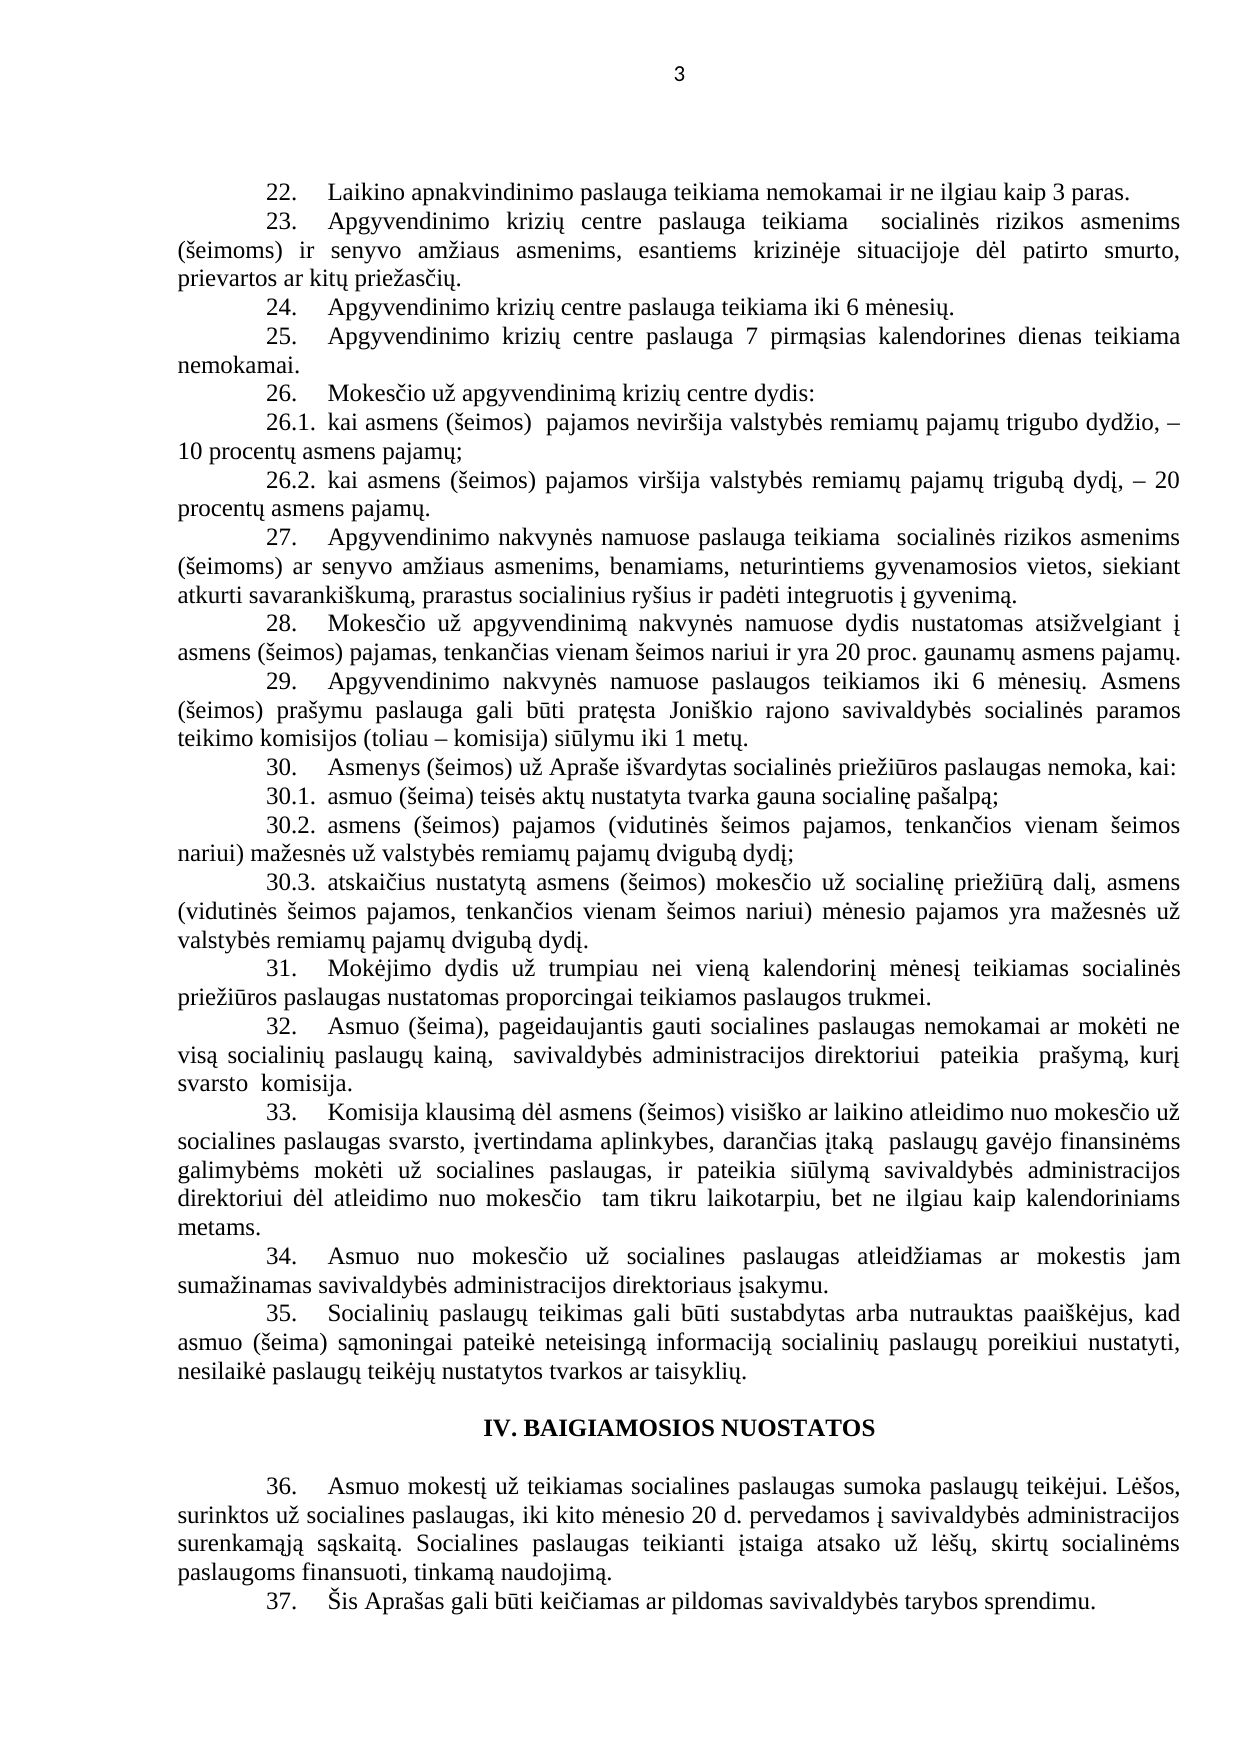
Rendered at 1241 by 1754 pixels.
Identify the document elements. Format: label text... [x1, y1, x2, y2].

text 27. Apgyvendinimo nakvynės namuose paslauga teikiama socialinės rizikos asmenims (šeimoms) ar senyvo amžiaus asmenims, benamiams, neturintiems gyvenamosios vietos, siekiant atkurti savarankiškumą, prarastus socialinius ryšius ir padėti integruotis į gyvenimą. [177, 522, 1181, 608]
text 36. Asmuo mokestį už teikiamas socialines paslaugas sumoka paslaugų teikėjui. Lėšos, surinktos už socialines paslaugas, iki kito mėnesio 20 d. pervedamos į savivaldybės administracijos surenkamąją sąskaitą. Socialines paslaugas teikianti įstaiga atsako už lėšų, skirtų socialinėms paslaugoms finansuoti, tinkamą naudojimą. [177, 1471, 1181, 1586]
text 26. Mokesčio už apgyvendinimą krizių centre dydis: [177, 378, 1181, 407]
text 34. Asmuo nuo mokesčio už socialines paslaugas atleidžiamas ar mokestis jam sumažinamas savivaldybės administracijos direktoriaus įsakymu. [177, 1241, 1181, 1298]
text 25. Apgyvendinimo krizių centre paslauga 7 pirmąsias kalendorines dienas teikiama nemokamai. [177, 321, 1181, 378]
text 30.2. asmens (šeimos) pajamos (vidutinės šeimos pajamos, tenkančios vienam šeimos nariui) mažesnės už valstybės remiamų pajamų dvigubą dydį; [177, 810, 1181, 867]
text 35. Socialinių paslaugų teikimas gali būti sustabdytas arba nutrauktas paaiškėjus, kad asmuo (šeima) sąmoningai pateikė neteisingą informaciją socialinių paslaugų poreikiui nustatyti, nesilaikė paslaugų teikėjų nustatytos tvarkos ar taisyklių. [177, 1298, 1181, 1385]
text 30.1. asmuo (šeima) teisės aktų nustatyta tvarka gauna socialinę pašalpą; [177, 781, 1181, 810]
text 28. Mokesčio už apgyvendinimą nakvynės namuose dydis nustatomas atsižvelgiant į asmens (šeimos) pajamas, tenkančias vienam šeimos nariui ir yra 20 proc. gaunamų asmens pajamų. [177, 608, 1181, 666]
text 37. Šis Aprašas gali būti keičiamas ar pildomas savivaldybės tarybos sprendimu. [177, 1586, 1181, 1615]
text 23. Apgyvendinimo krizių centre paslauga teikiama socialinės rizikos asmenims (šeimoms) ir senyvo amžiaus asmenims, esantiems krizinėje situacijoje dėl patirto smurto, prievartos ar kitų priežasčių. [177, 206, 1181, 292]
text 26.1. kai asmens (šeimos) pajamos neviršija valstybės remiamų pajamų trigubo dydžio, – 10 procentų asmens pajamų; [177, 407, 1181, 465]
text 29. Apgyvendinimo nakvynės namuose paslaugos teikiamos iki 6 mėnesių. Asmens (šeimos) prašymu paslauga gali būti pratęsta Joniškio rajono savivaldybės socialinės paramos teikimo komisijos (toliau – komisija) siūlymu iki 1 metų. [177, 666, 1181, 752]
text 30.3. atskaičius nustatytą asmens (šeimos) mokesčio už socialinę priežiūrą dalį, asmens (vidutinės šeimos pajamos, tenkančios vienam šeimos nariui) mėnesio pajamos yra mažesnės už valstybės remiamų pajamų dvigubą dydį. [177, 867, 1181, 953]
text IV. BAIGIAMOSIOS NUOSTATOS [177, 1413, 1181, 1442]
text 24. Apgyvendinimo krizių centre paslauga teikiama iki 6 mėnesių. [177, 292, 1181, 321]
text 33. Komisija klausimą dėl asmens (šeimos) visiško ar laikino atleidimo nuo mokesčio už socialines paslaugas svarsto, įvertindama aplinkybes, darančias įtaką paslaugų gavėjo finansinėms galimybėms mokėti už socialines paslaugas, ir pateikia siūlymą savivaldybės administracijos direktoriui dėl atleidimo nuo mokesčio tam tikru laikotarpiu, bet ne ilgiau kaip kalendoriniams metams. [177, 1097, 1181, 1241]
text 22. Laikino apnakvindinimo paslauga teikiama nemokamai ir ne ilgiau kaip 3 paras. [177, 177, 1181, 206]
text 32. Asmuo (šeima), pageidaujantis gauti socialines paslaugas nemokamai ar mokėti ne visą socialinių paslaugų kainą, savivaldybės administracijos direktoriui pateikia prašymą, kurį svarsto komisija. [177, 1011, 1181, 1097]
text 26.2. kai asmens (šeimos) pajamos viršija valstybės remiamų pajamų trigubą dydį, – 20 procentų asmens pajamų. [177, 465, 1181, 522]
text 31. Mokėjimo dydis už trumpiau nei vieną kalendorinį mėnesį teikiamas socialinės priežiūros paslaugas nustatomas proporcingai teikiamos paslaugos trukmei. [177, 953, 1181, 1011]
text 30. Asmenys (šeimos) už Apraše išvardytas socialinės priežiūros paslaugas nemoka, kai: [177, 752, 1181, 781]
